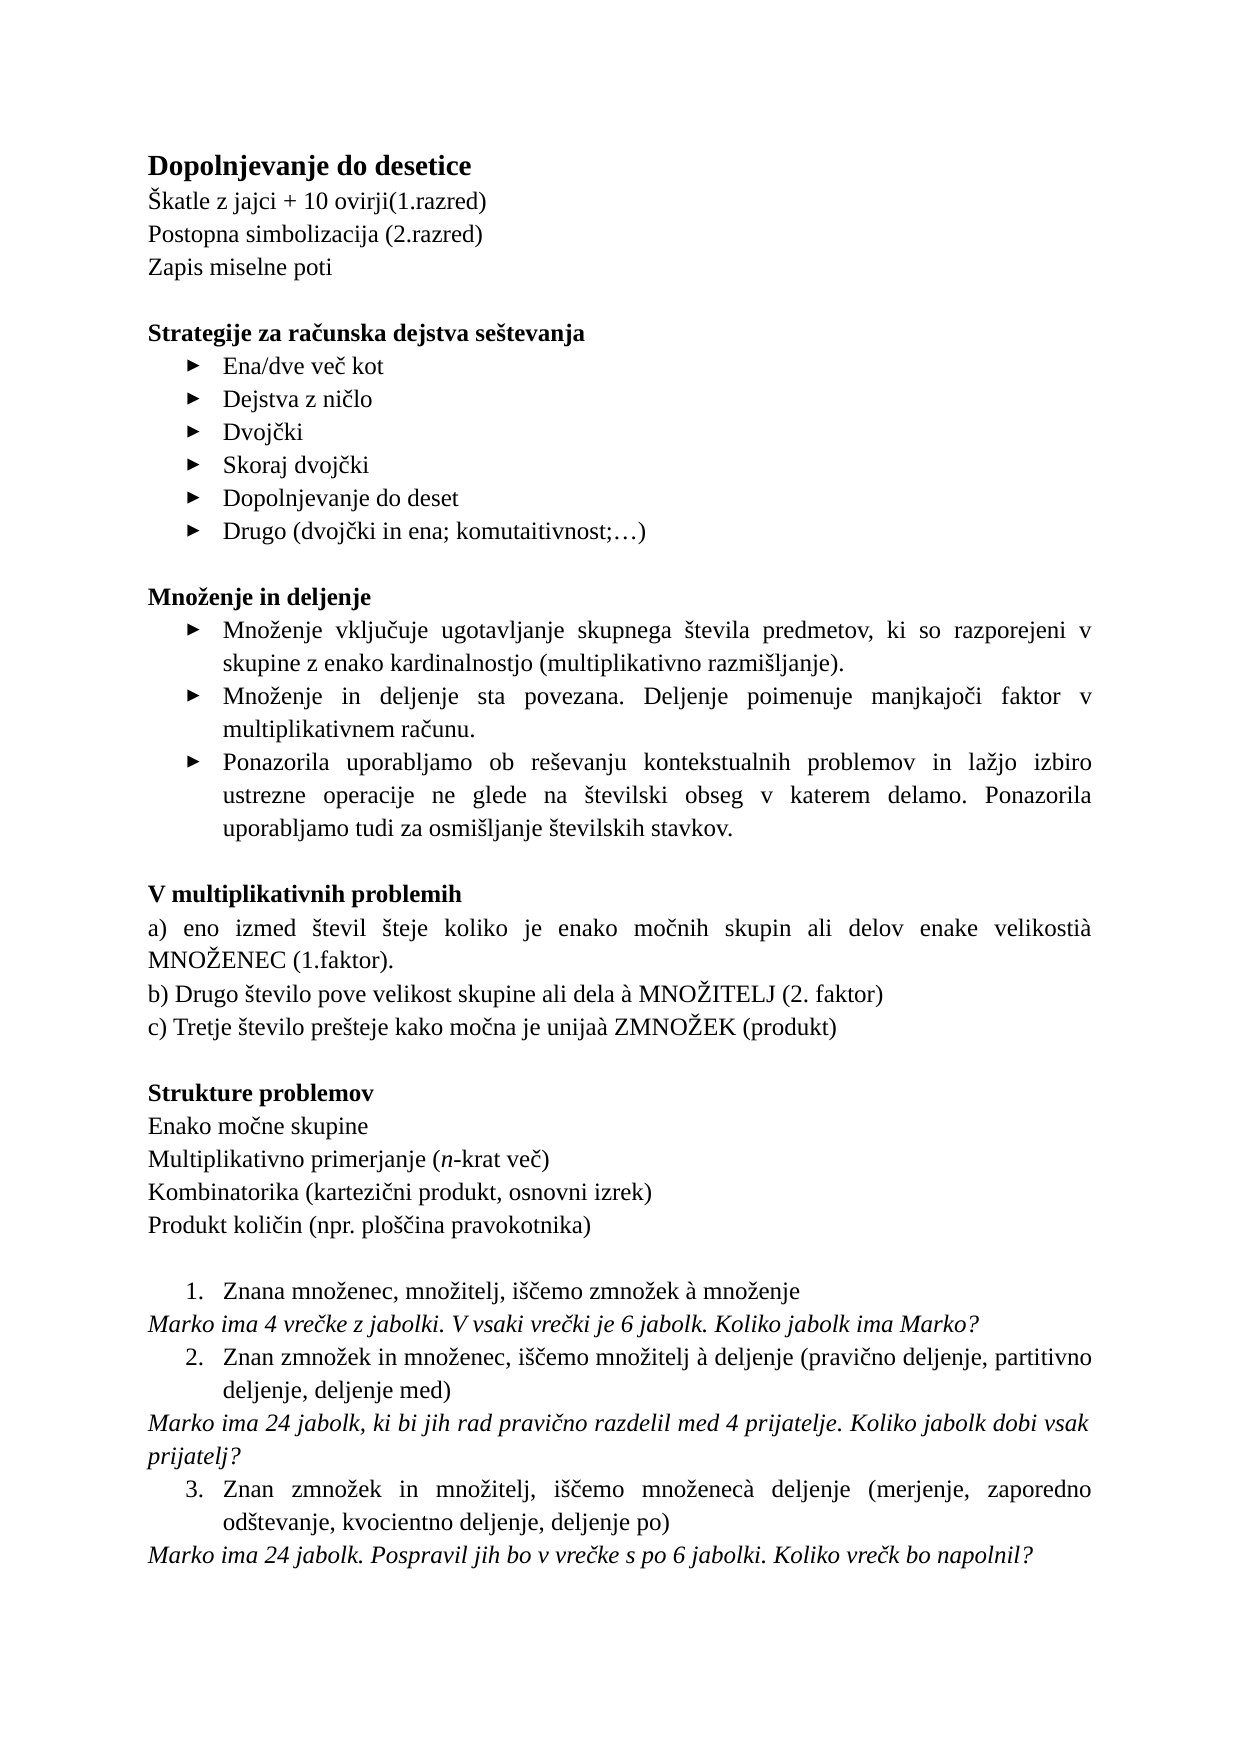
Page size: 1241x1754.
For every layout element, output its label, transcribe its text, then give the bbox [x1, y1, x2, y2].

text Škatle z jajci + 10 ovirji(1.razred) [148, 186, 1093, 215]
text Enako močne skupine [148, 1111, 1093, 1139]
text Množenje in deljenje [148, 582, 1093, 611]
text Marko ima 24 jabolk, ki bi jih rad pravično razdelil med 4 prijatelje. Koliko jabolk dobi vsak prijatelj? [148, 1408, 1093, 1470]
list Množenje vključuje ugotavljanje skupnega števila predmetov, ki so razporejeni v skupine z enako kardinalnostjo (multiplikativno razmišljanje). [185, 615, 1093, 677]
text Dopolnjevanje do desetice [148, 148, 1093, 181]
text a) eno izmed števil šteje koliko je enako močnih skupin ali delov enake velikostià MNOŽENEC (1.faktor). [148, 913, 1093, 974]
text Strategije za računska dejstva seštevanja [148, 318, 1093, 347]
list Dvojčki [185, 417, 1093, 446]
list Znana množenec, množitelj, iščemo zmnožek à množenje [185, 1276, 1093, 1304]
list Množenje in deljenje sta povezana. Deljenje poimenuje manjkajoči faktor v multiplikativnem računu. [185, 681, 1093, 743]
list Ena/dve več kot [185, 351, 1093, 380]
text b) Drugo število pove velikost skupine ali dela à MNOŽITELJ (2. faktor) [148, 979, 1093, 1007]
list Znan zmnožek in množenec, iščemo množitelj à deljenje (pravično deljenje, partitivno deljenje, deljenje med) [185, 1342, 1093, 1404]
list Skoraj dvojčki [185, 450, 1093, 479]
text Marko ima 24 jabolk. Pospravil jih bo v vrečke s po 6 jabolki. Koliko vrečk bo napolnil? [148, 1540, 1093, 1569]
text Multiplikativno primerjanje (n-krat več) [148, 1144, 1093, 1172]
text Marko ima 4 vrečke z jabolki. V vsaki vrečki je 6 jabolk. Koliko jabolk ima Marko? [148, 1309, 1093, 1338]
list Dopolnjevanje do deset [185, 483, 1093, 512]
list Drugo (dvojčki in ena; komutaitivnost;…) [185, 516, 1093, 545]
text Postopna simbolizacija (2.razred) [148, 219, 1093, 248]
text Produkt količin (npr. ploščina pravokotnika) [148, 1210, 1093, 1238]
list Dejstva z ničlo [185, 384, 1093, 413]
text Strukture problemov [148, 1078, 1093, 1106]
list Znan zmnožek in množitelj, iščemo množenecà deljenje (merjenje, zaporedno odštevanje, kvocientno deljenje, deljenje po) [185, 1474, 1093, 1536]
list Ponazorila uporabljamo ob reševanju kontekstualnih problemov in lažjo izbiro ustrezne operacije ne glede na številski obseg v katerem delamo. Ponazorila uporabljamo tudi za osmišljanje številskih stavkov. [185, 747, 1093, 842]
text Kombinatorika (kartezični produkt, osnovni izrek) [148, 1177, 1093, 1206]
text c) Tretje število prešteje kako močna je unijaà ZMNOŽEK (produkt) [148, 1012, 1093, 1040]
text Zapis miselne poti [148, 252, 1093, 281]
text V multiplikativnih problemih [148, 879, 1093, 908]
